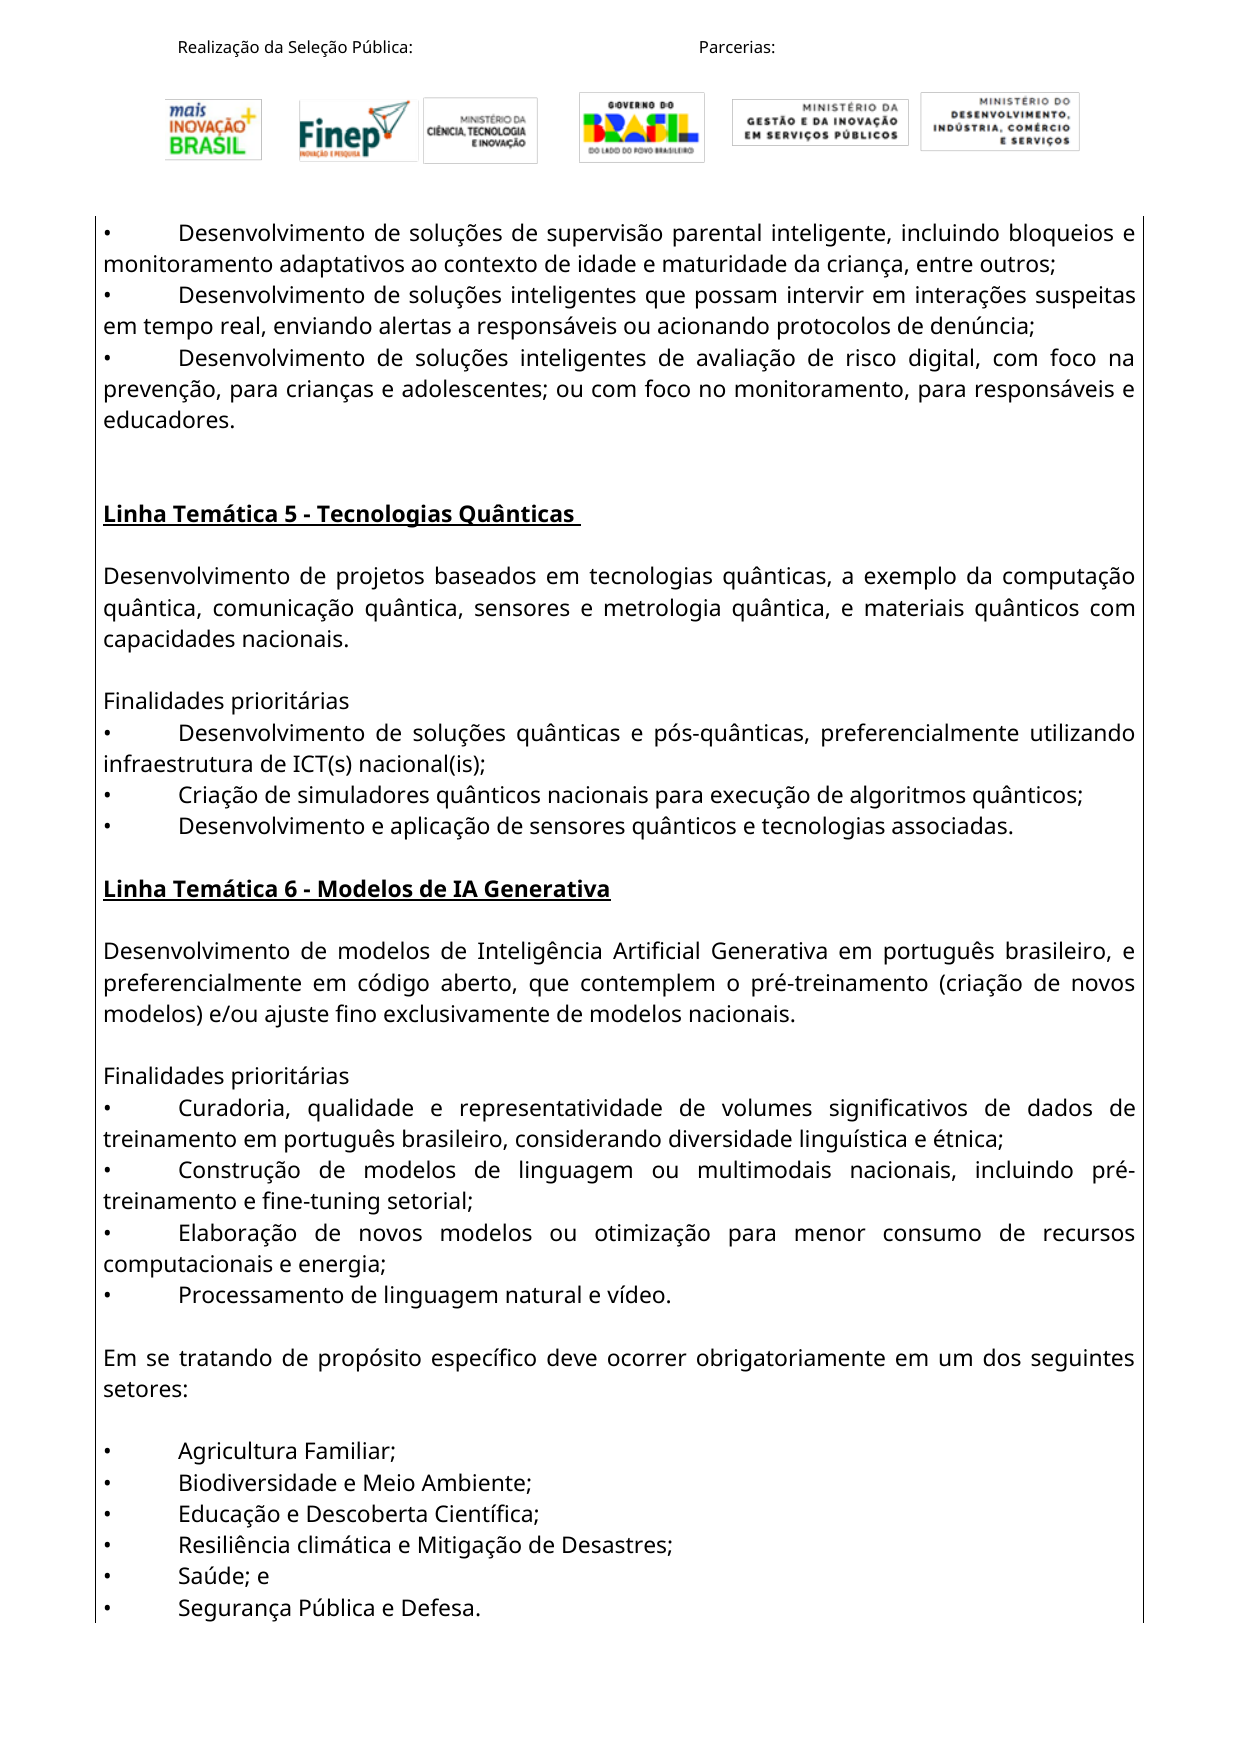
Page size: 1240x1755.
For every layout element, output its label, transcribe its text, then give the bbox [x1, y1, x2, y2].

table_cell • Desenvolvimento de soluções de supervisão parental inteligente, incluindo bloqueios e monitoramento adaptativos ao contexto de idade e maturidade da criança, entre outros; • Desenvolvimento de soluções inteligentes que possam intervir em interações suspeitas em tempo real, enviando alertas a responsáveis ou acionando protocolos de denúncia; • Desenvolvimento de soluções inteligentes de avaliação de risco digital, com foco na prevenção, para crianças e adolescentes; ou com foco no monitoramento, para responsáveis e educadores. Linha Temática 5 - Tecnologias Quânticas Desenvolvimento de projetos baseados em tecnologias quânticas, a exemplo da computação quântica, comunicação quântica, sensores e metrologia quântica, e materiais quânticos com capacidades nacionais. Finalidades prioritárias • Desenvolvimento de soluções quânticas e pós-quânticas, preferencialmente utilizando infraestrutura de ICT(s) nacional(is); • Criação de simuladores quânticos nacionais para execução de algoritmos quânticos; • Desenvolvimento e aplicação de sensores quânticos e tecnologias associadas. Linha Temática 6 - Modelos de IA Generativa Desenvolvimento de modelos de Inteligência Artificial Generativa em português brasileiro, e preferencialmente em código aberto, que contemplem o pré-treinamento (criação de novos modelos) e/ou ajuste fino exclusivamente de modelos nacionais. Finalidades prioritárias • Curadoria, qualidade e representatividade de volumes significativos de dados de treinamento em português brasileiro, considerando diversidade linguística e étnica; • Construção de modelos de linguagem ou multimodais nacionais, incluindo pré-treinamento e fine-tuning setorial; • Elaboração de novos modelos ou otimização para menor consumo de recursos computacionais e energia; • Processamento de linguagem natural e vídeo. Em se tratando de propósito específico deve ocorrer obrigatoriamente em um dos seguintes setores: • Agricultura Familiar; • Biodiversidade e Meio Ambiente; • Educação e Descoberta Científica; • Resiliência climática e Mitigação de Desastres; • Saúde; e • Segurança Pública e Defesa. [96, 216, 1143, 1623]
